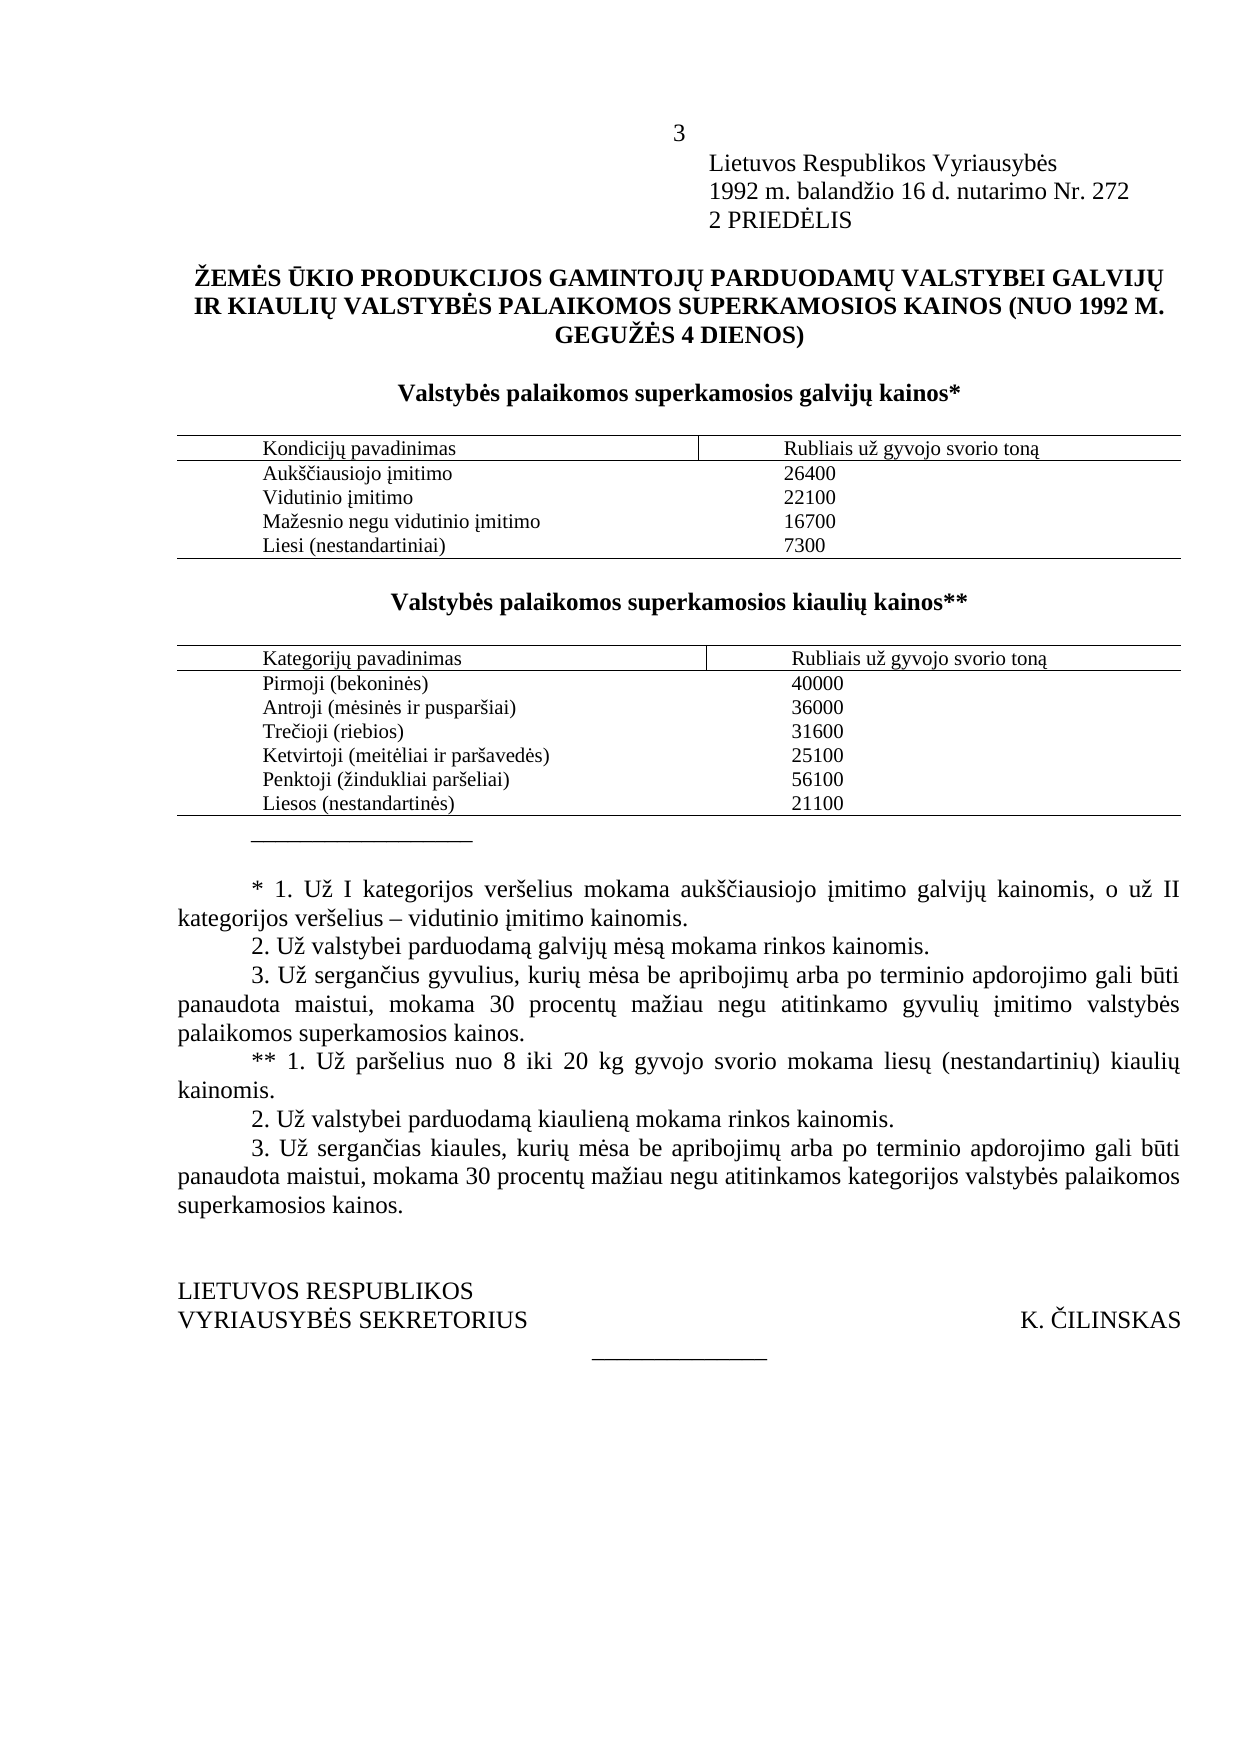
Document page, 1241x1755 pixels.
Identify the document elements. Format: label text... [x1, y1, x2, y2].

table_cell Liesi (nestandartiniai) [177, 534, 699, 557]
table_cell 36000 [706, 695, 1181, 719]
table_cell 22100 [699, 485, 1181, 509]
table_cell 26400 [699, 461, 1181, 485]
table_cell Penktoji (žindukliai paršeliai) [177, 767, 706, 791]
table_cell 7300 [699, 534, 1181, 557]
table_cell 16700 [699, 509, 1181, 533]
table_cell Liesos (nestandartinės) [177, 791, 706, 815]
text 2 PRIEDĖLIS [177, 205, 1181, 234]
text 3. Už sergančias kiaules, kurių mėsa be apribojimų arba po terminio apdorojimo gali būti panaudota maistui, mokama 30 procentų mažiau negu atitinkamos kategorijos valstybės palaikomos superkamosios kainos. [177, 1133, 1181, 1219]
text 2. Už valstybei parduodamą kiaulieną mokama rinkos kainomis. [177, 1104, 1181, 1133]
text Vyriausybės sekretorius K. Čilinskas [177, 1305, 1181, 1334]
table_cell Mažesnio negu vidutinio įmitimo [177, 509, 699, 533]
text * 1. Už I kategorijos veršelius mokama aukščiausiojo įmitimo galvijų kainomis, o už II kategorijos veršelius – vidutinio įmitimo kainomis. [177, 874, 1181, 931]
text Valstybės palaikomos superkamosios kiaulių kainos** [177, 587, 1181, 616]
table_cell Pirmoji (bekoninės) [177, 671, 706, 695]
table_header Kondicijų pavadinimas [177, 436, 698, 460]
text 3. Už sergančius gyvulius, kurių mėsa be apribojimų arba po terminio apdorojimo gali būti panaudota maistui, mokama 30 procentų mažiau negu atitinkamo gyvulių įmitimo valstybės palaikomos superkamosios kainos. [177, 960, 1181, 1046]
table_cell Antroji (mėsinės ir pusparšiai) [177, 695, 706, 719]
table_cell 40000 [706, 671, 1181, 695]
table_header Rubliais už gyvojo svorio toną [699, 436, 1181, 460]
text Lietuvos Respublikos Vyriausybės [709, 148, 1181, 176]
table_header Rubliais už gyvojo svorio toną [707, 646, 1181, 670]
table_cell Vidutinio įmitimo [177, 485, 699, 509]
text ŽEMĖS ŪKIO PRODUKCIJOS GAMINTOJŲ PARDUODAMŲ VALSTYBEI GALVIJŲ IR KIAULIŲ VALSTYBĖS PALAIKOMOS SUPERKAMOSIOS KAINOS (NUO 1992 M. GEGUŽĖS 4 DIENOS) [177, 263, 1181, 349]
table_cell 31600 [706, 719, 1181, 743]
table_header Kategorijų pavadinimas [177, 646, 706, 670]
table_cell Aukščiausiojo įmitimo [177, 461, 699, 485]
table_cell 56100 [706, 767, 1181, 791]
table_cell Trečioji (riebios) [177, 719, 706, 743]
text ** 1. Už paršelius nuo 8 iki 20 kg gyvojo svorio mokama liesų (nestandartinių) kiaulių kainomis. [177, 1046, 1181, 1104]
text 2. Už valstybei parduodamą galvijų mėsą mokama rinkos kainomis. [177, 931, 1181, 960]
text Valstybės palaikomos superkamosios galvijų kainos* [177, 378, 1181, 406]
text Lietuvos Respublikos [177, 1276, 1181, 1305]
table_cell Ketvirtoji (meitėliai ir paršavedės) [177, 743, 706, 767]
table_cell 21100 [706, 791, 1181, 815]
text 1992 m. balandžio 16 d. nutarimo Nr. 272 [177, 176, 1181, 205]
text ______________ [177, 1334, 1181, 1363]
table_cell 25100 [706, 743, 1181, 767]
